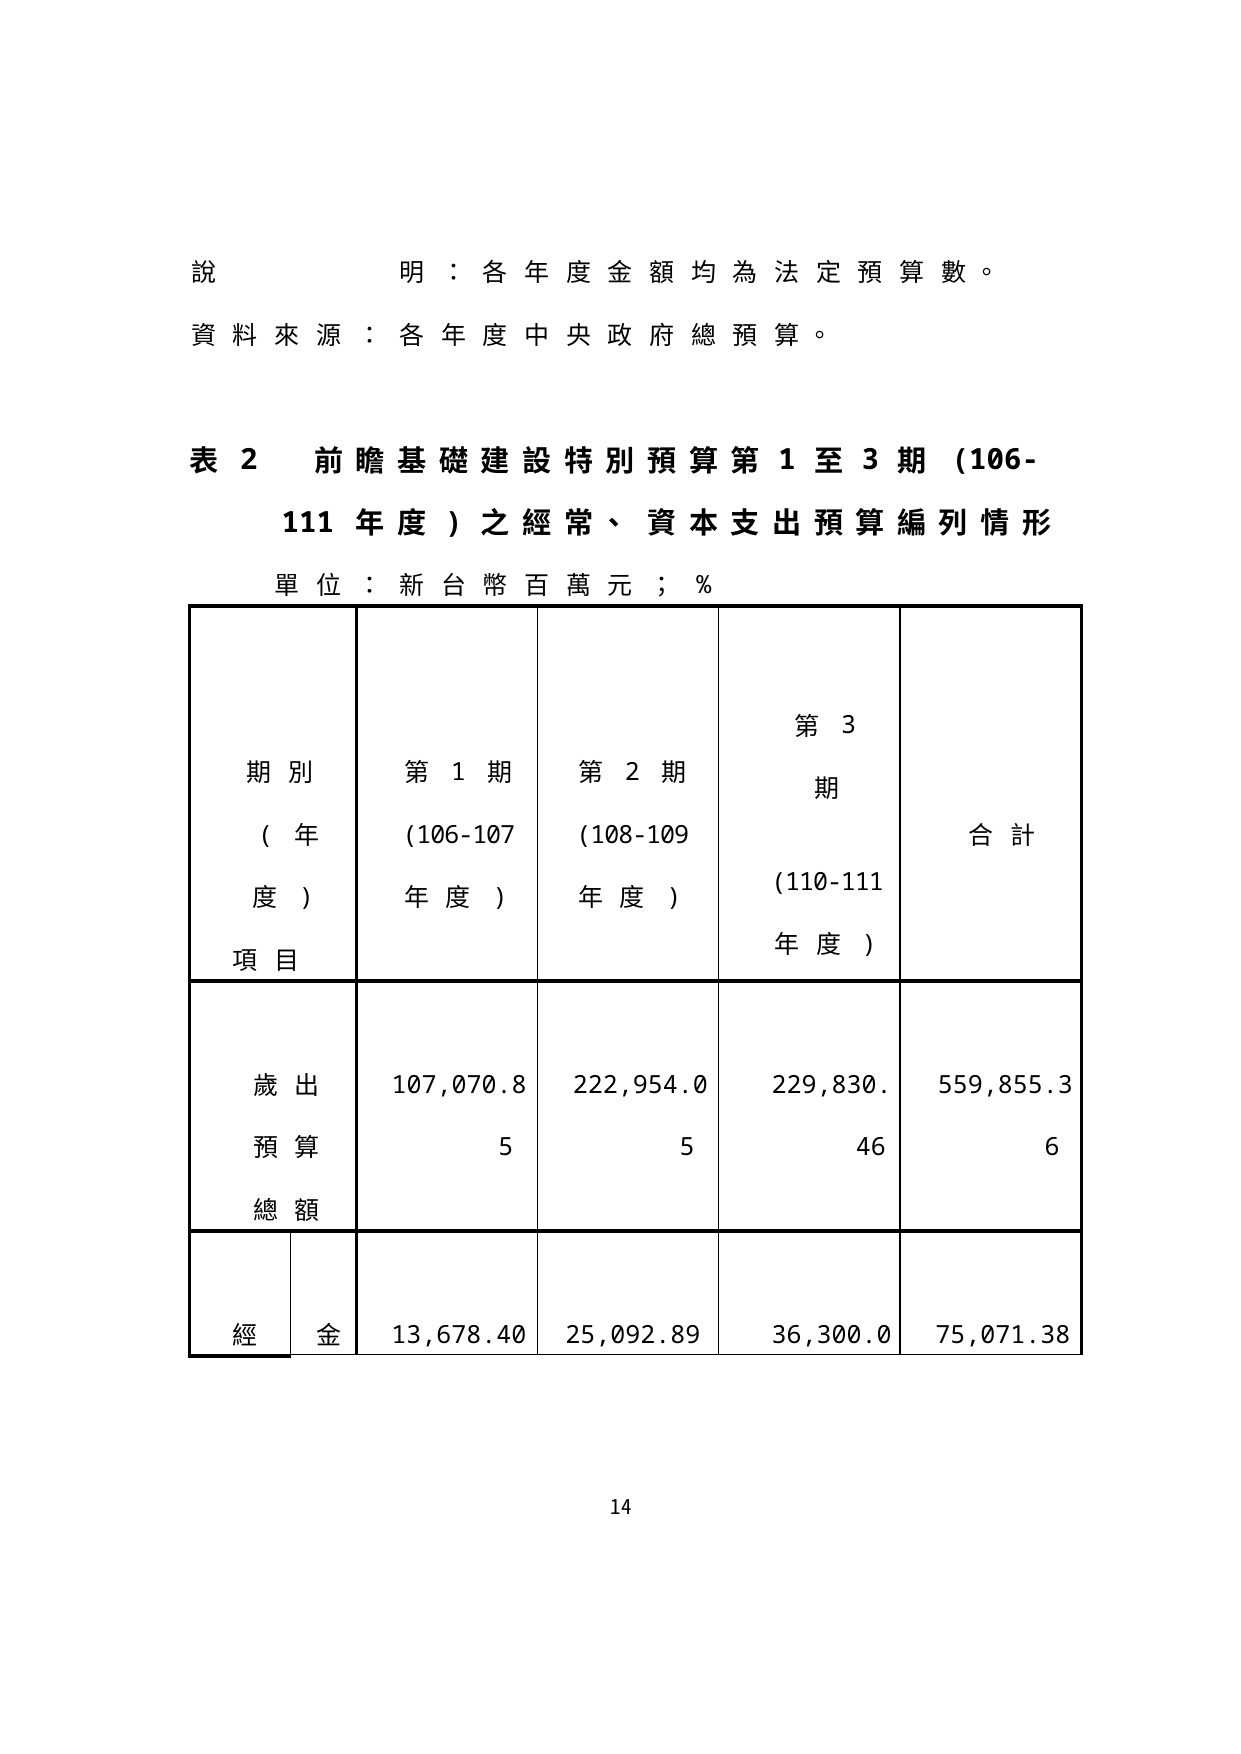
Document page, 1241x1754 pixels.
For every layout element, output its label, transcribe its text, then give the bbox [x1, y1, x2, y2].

table_cell 107,070.85 [358, 983, 537, 1229]
table_cell 歲出預算總額 [191, 983, 355, 1229]
table_cell 559,855.36 [901, 983, 1080, 1229]
table_header 合計 [901, 608, 1080, 979]
table_cell 36,300.09 [719, 1233, 899, 1354]
table_cell 13,678.40 [358, 1233, 537, 1354]
table_header 期別(年度) 項目 [191, 608, 355, 979]
table_cell 75,071.38 [901, 1233, 1080, 1354]
table_cell 金額 [291, 1233, 355, 1354]
table_cell 25,092.89 [538, 1233, 718, 1354]
table_cell 222,954.05 [538, 983, 718, 1229]
table_header 第3期 (110-111年度) [719, 608, 899, 979]
table_header 第2期 (108-109年度) [538, 608, 718, 979]
table_cell 經常支出 [191, 1233, 290, 1354]
table_header 第1期 (106-107年度) [358, 608, 537, 979]
text 資料來源：各年度中央政府總預算。 [174, 292, 1058, 354]
table_cell 229,830.46 [719, 983, 899, 1229]
text 說 明：各年度金額均為法定預算數。 [174, 229, 1058, 292]
text 表2 前瞻基礎建設特別預算第1至3期(106-111年度)之經常、資本支出預算編列情形 單位：新台幣百萬元；% [178, 417, 1058, 604]
